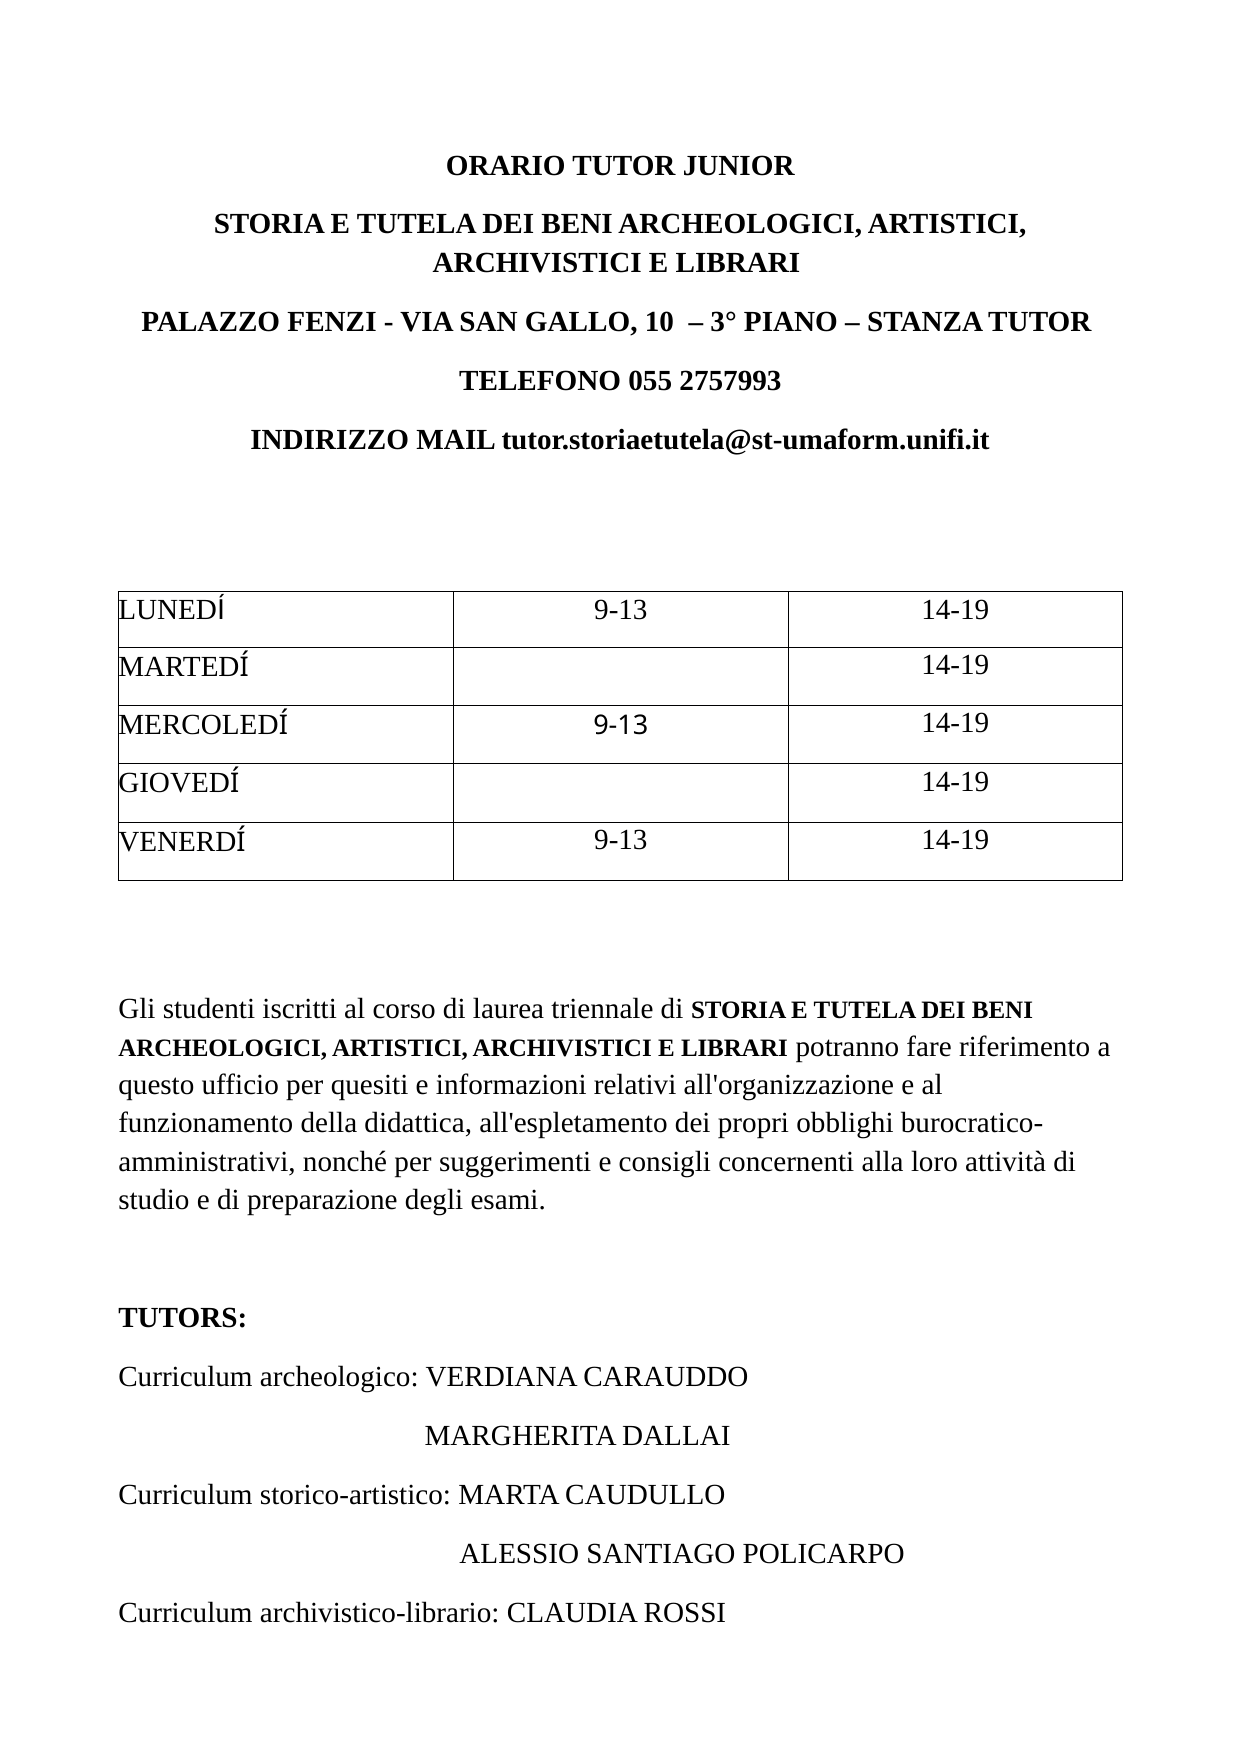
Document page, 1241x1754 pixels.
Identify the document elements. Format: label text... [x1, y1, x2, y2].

table_cell 14-19 [789, 764, 1122, 822]
text INDIRIZZO MAIL tutor.storiaetutela@st-umaform.unifi.it [118, 422, 1122, 456]
table_cell [454, 764, 788, 822]
text Curriculum archivistico-librario: CLAUDIA ROSSI [118, 1595, 1122, 1629]
text ALESSIO SANTIAGO POLICARPO [118, 1536, 1122, 1570]
table_cell MARTEDÍ [119, 648, 453, 705]
table_header LUNEDÍ [119, 592, 453, 646]
table_cell 14-19 [789, 706, 1122, 763]
text STORIA E TUTELA DEI BENI ARCHEOLOGICI, ARTISTICI, ARCHIVISTICI E LIBRARI [118, 207, 1122, 278]
table_cell 9-13 [454, 823, 788, 880]
table_cell MERCOLEDÍ [119, 706, 453, 763]
text TELEFONO 055 2757993 [118, 363, 1122, 397]
table_header 9-13 [454, 592, 788, 646]
text PALAZZO FENZI - VIA SAN GALLO, 10 – 3° PIANO – STANZA TUTOR [118, 304, 1122, 337]
table_cell GIOVEDÍ [119, 764, 453, 822]
table_cell VENERDÍ [119, 823, 453, 880]
table_cell 14-19 [789, 823, 1122, 880]
text MARGHERITA DALLAI [118, 1418, 1122, 1452]
text ORARIO TUTOR JUNIOR [118, 148, 1122, 181]
table_cell 9-13 [454, 706, 788, 763]
text Curriculum storico-artistico: MARTA CAUDULLO [118, 1477, 1122, 1511]
text Curriculum archeologico: VERDIANA CARAUDDO [118, 1359, 1122, 1393]
table_cell 14-19 [789, 648, 1122, 705]
table_header 14-19 [789, 592, 1122, 646]
text TUTORS: [118, 1300, 1122, 1333]
text Gli studenti iscritti al corso di laurea triennale di STORIA E TUTELA DEI BENI ARCHEOLOGICI, ARTISTICI, ARCHIVISTICI E LIBRARI potranno fare riferimento a questo ufficio per quesiti e informazioni relativi all'organizzazione e al funzionamento della didattica, all'espletamento dei propri obblighi burocratico-amministrativi, nonché per suggerimenti e consigli concernenti alla loro attività di studio e di preparazione degli esami. [118, 991, 1122, 1215]
table_cell [454, 648, 788, 705]
